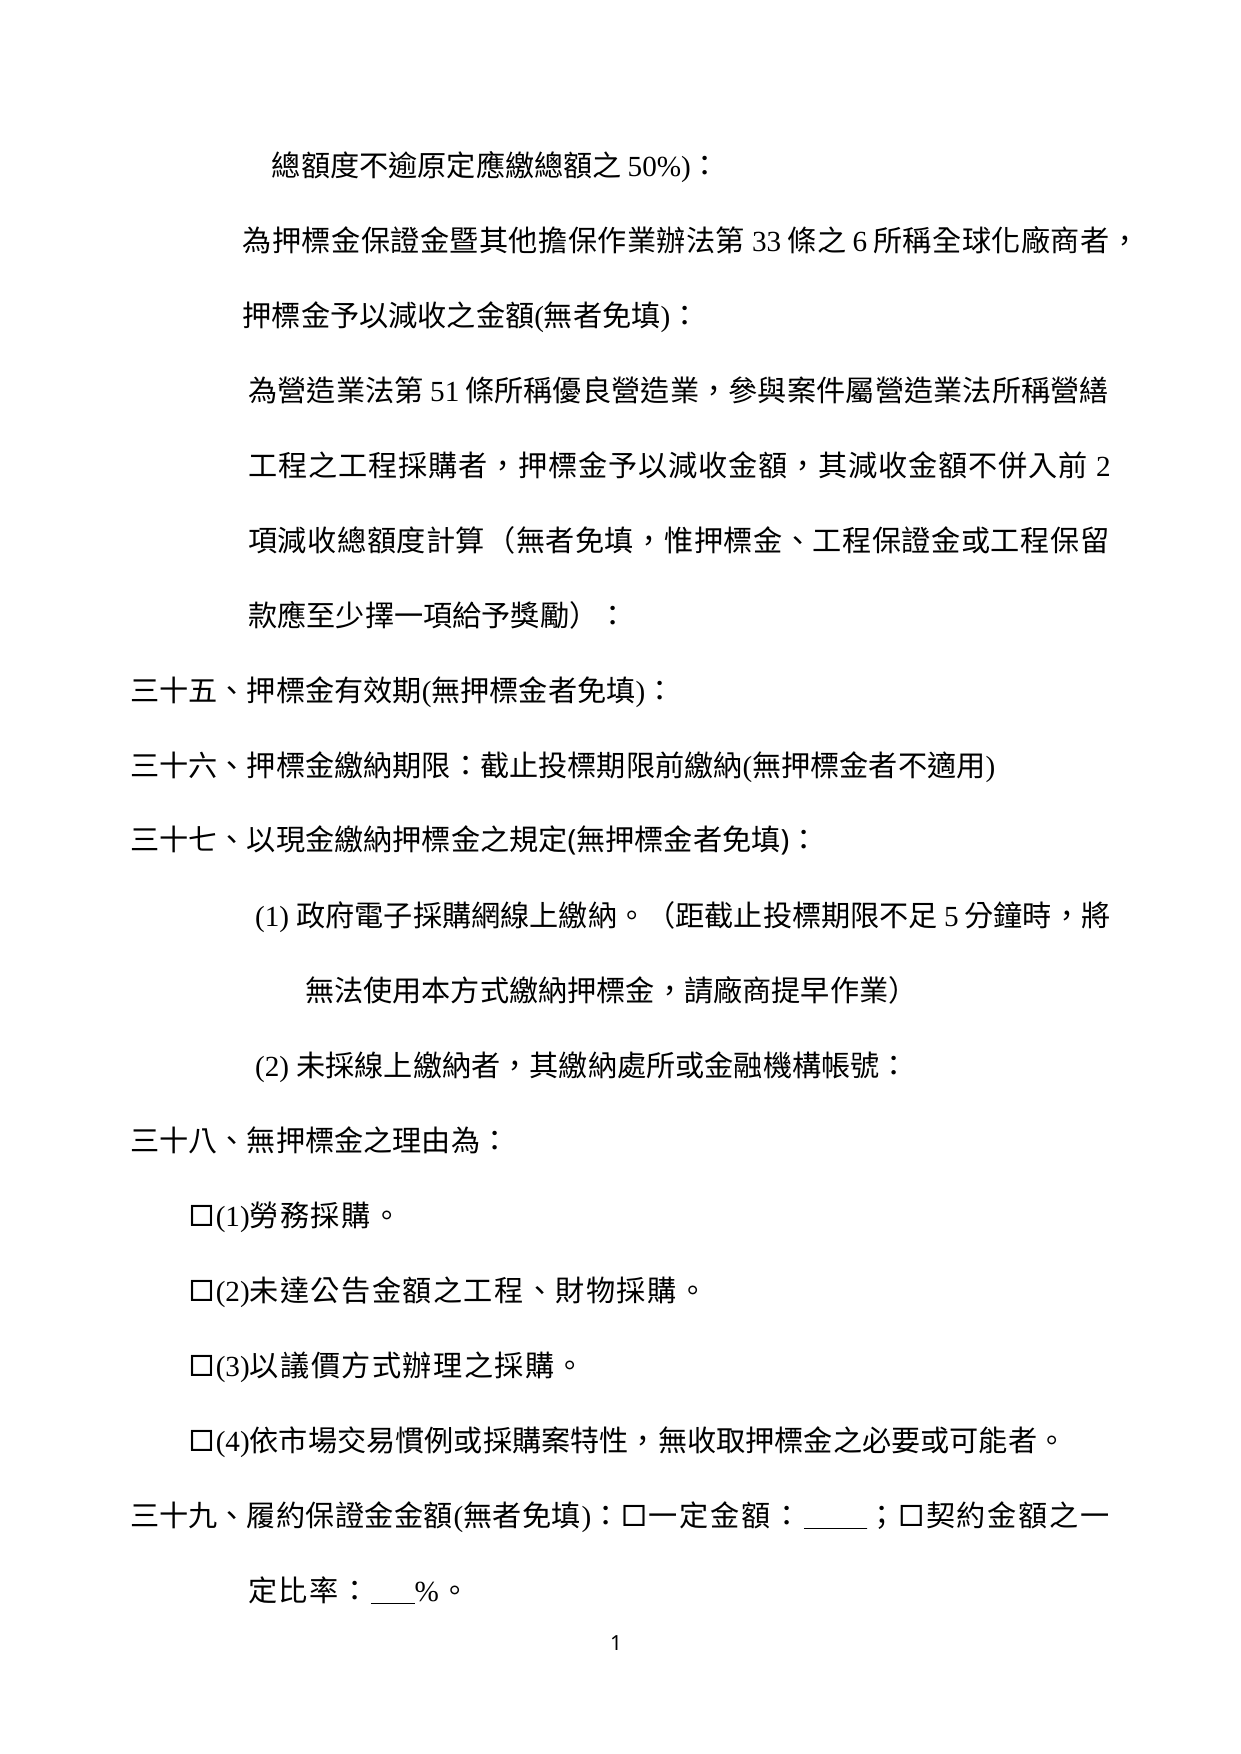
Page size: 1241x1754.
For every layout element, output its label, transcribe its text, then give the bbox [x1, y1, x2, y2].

text (3)以議價方式辦理之採購。 [130, 1326, 1110, 1401]
text 總額度不逾原定應繳總額之50%)： [242, 126, 1110, 201]
list 履約保證金金額(無者免填)：一定金額： ；契約金額之一定比率： %。 [130, 1476, 1110, 1626]
list 無押標金之理由為： [130, 1101, 1110, 1176]
text (4)依市場交易慣例或採購案特性，無收取押標金之必要或可能者。 [130, 1401, 1110, 1476]
list 押標金有效期(無押標金者免填)： [130, 651, 1110, 726]
text 為押標金保證金暨其他擔保作業辦法第33條之6所稱全球化廠商者，押標金予以減收之金額(無者免填)： [242, 201, 1110, 351]
text (2) 未採線上繳納者，其繳納處所或金融機構帳號： [255, 1026, 1110, 1101]
text (1)勞務採購。 [130, 1176, 1110, 1251]
text 為營造業法第51條所稱優良營造業，參與案件屬營造業法所稱營繕工程之工程採購者，押標金予以減收金額，其減收金額不併入前2項減收總額度計算（無者免填，惟押標金、工程保證金或工程保留款應至少擇一項給予獎勵）： [248, 351, 1110, 651]
list 以現金繳納押標金之規定(無押標金者免填)： [130, 801, 1110, 876]
text (2)未達公告金額之工程、財物採購。 [130, 1251, 1110, 1326]
text (1) 政府電子採購網線上繳納。（距截止投標期限不足5分鐘時，將無法使用本方式繳納押標金，請廠商提早作業） [255, 876, 1110, 1026]
list 押標金繳納期限：截止投標期限前繳納(無押標金者不適用) [130, 726, 1110, 801]
